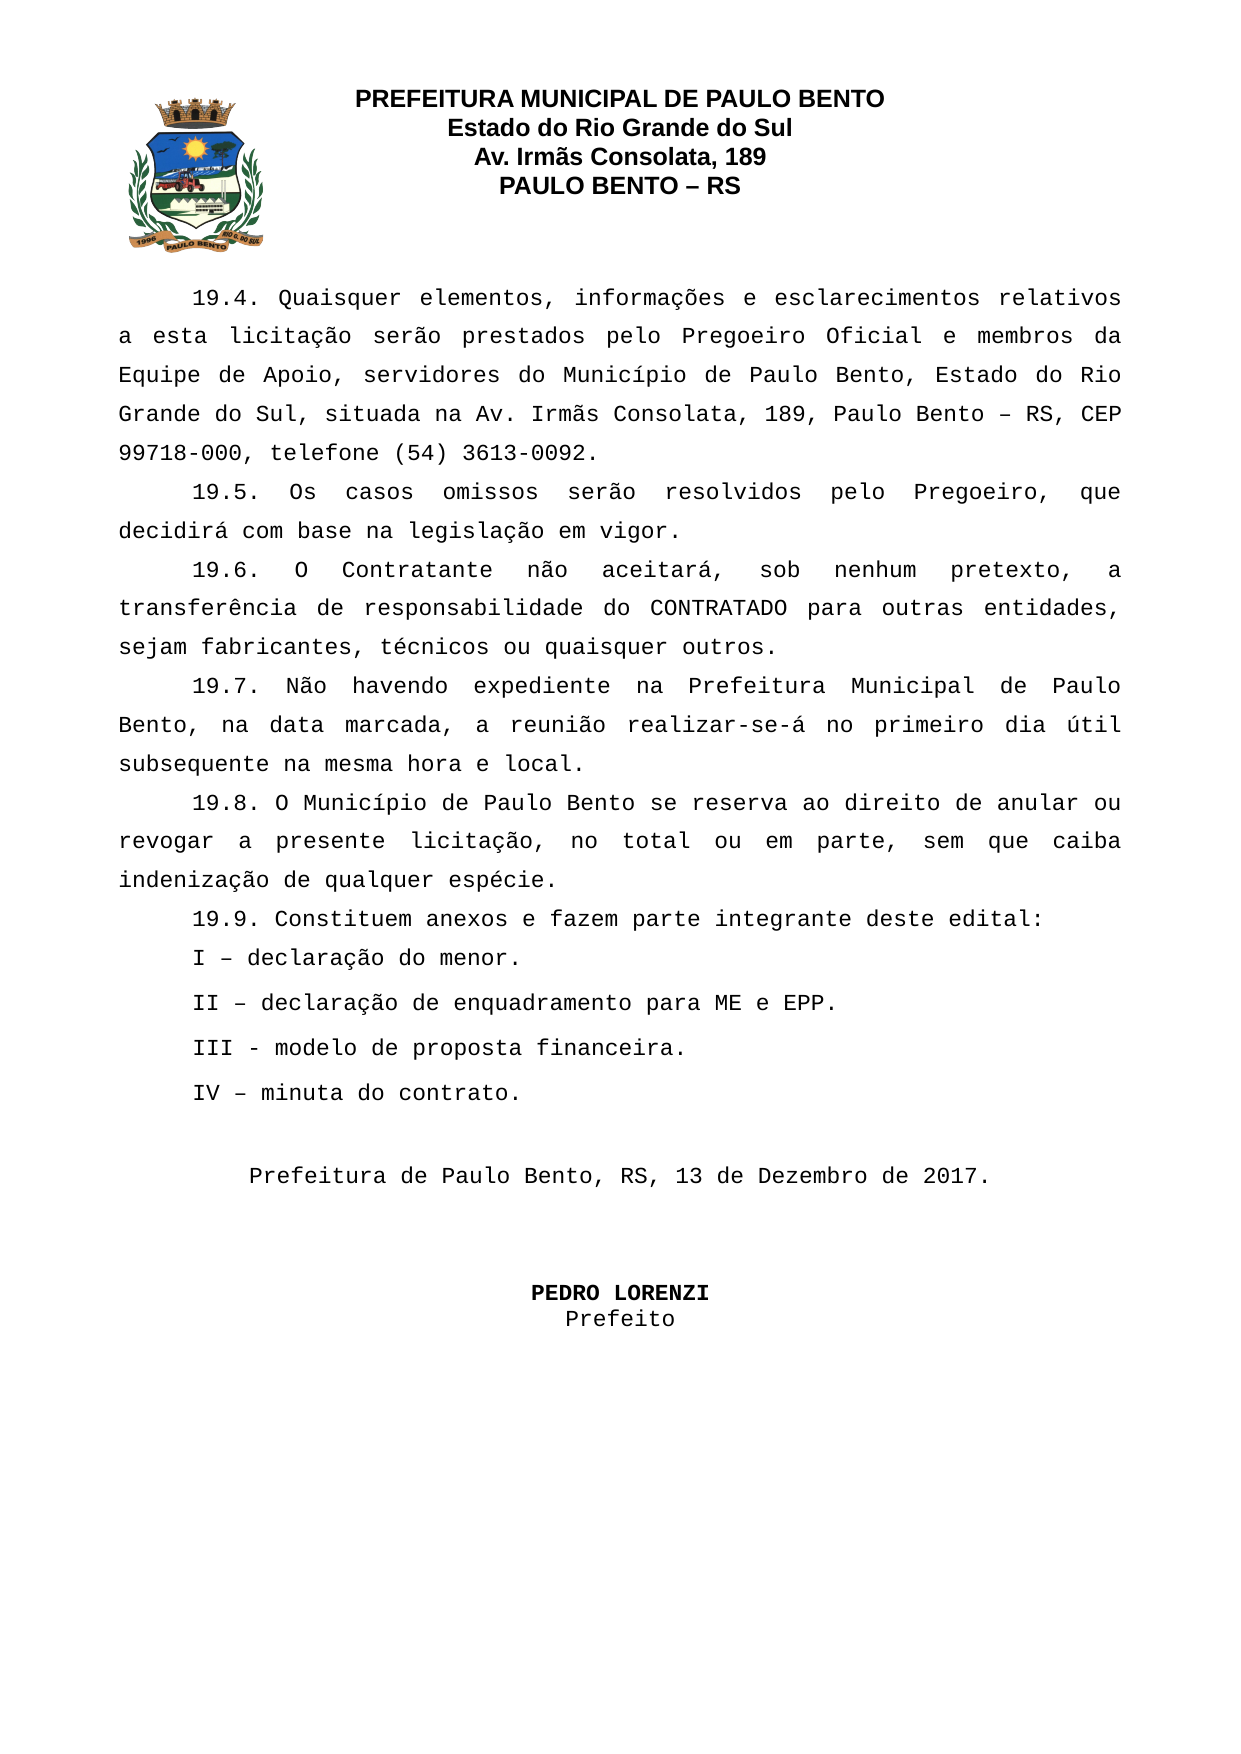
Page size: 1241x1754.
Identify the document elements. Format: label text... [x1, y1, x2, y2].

text 19.6. O Contratante não aceitará, sob nenhum pretexto, a transferência de responsabilidade do CONTRATADO para outras entidades, sejam fabricantes, técnicos ou quaisquer outros. [118, 558, 1122, 662]
picture [128, 97, 264, 253]
text III - modelo de proposta financeira. [118, 1036, 1122, 1062]
text 19.5. Os casos omissos serão resolvidos pelo Pregoeiro, que decidirá com base na legislação em vigor. [118, 480, 1122, 545]
text 19.7. Não havendo expediente na Prefeitura Municipal de Paulo Bento, na data marcada, a reunião realizar-se-á no primeiro dia útil subsequente na mesma hora e local. [118, 674, 1122, 778]
text PEDRO LORENZI [118, 1281, 1122, 1307]
text 19.9. Constituem anexos e fazem parte integrante deste edital: [118, 908, 1122, 933]
text Prefeitura de Paulo Bento, RS, 13 de Dezembro de 2017. [118, 1164, 1122, 1190]
text I – declaração do menor. [118, 946, 1122, 972]
text Prefeito [118, 1307, 1122, 1333]
text 19.8. O Município de Paulo Bento se reserva ao direito de anular ou revogar a presente licitação, no total ou em parte, sem que caiba indenização de qualquer espécie. [118, 791, 1122, 895]
text IV – minuta do contrato. [118, 1081, 1122, 1107]
text II – declaração de enquadramento para ME e EPP. [118, 991, 1122, 1017]
text 19.4. Quaisquer elementos, informações e esclarecimentos relativos a esta licitação serão prestados pelo Pregoeiro Oficial e membros da Equipe de Apoio, servidores do Município de Paulo Bento, Estado do Rio Grande do Sul, situada na Av. Irmãs Consolata, 189, Paulo Bento – RS, CEP 99718-000, telefone (54) 3613-0092. [118, 286, 1122, 467]
